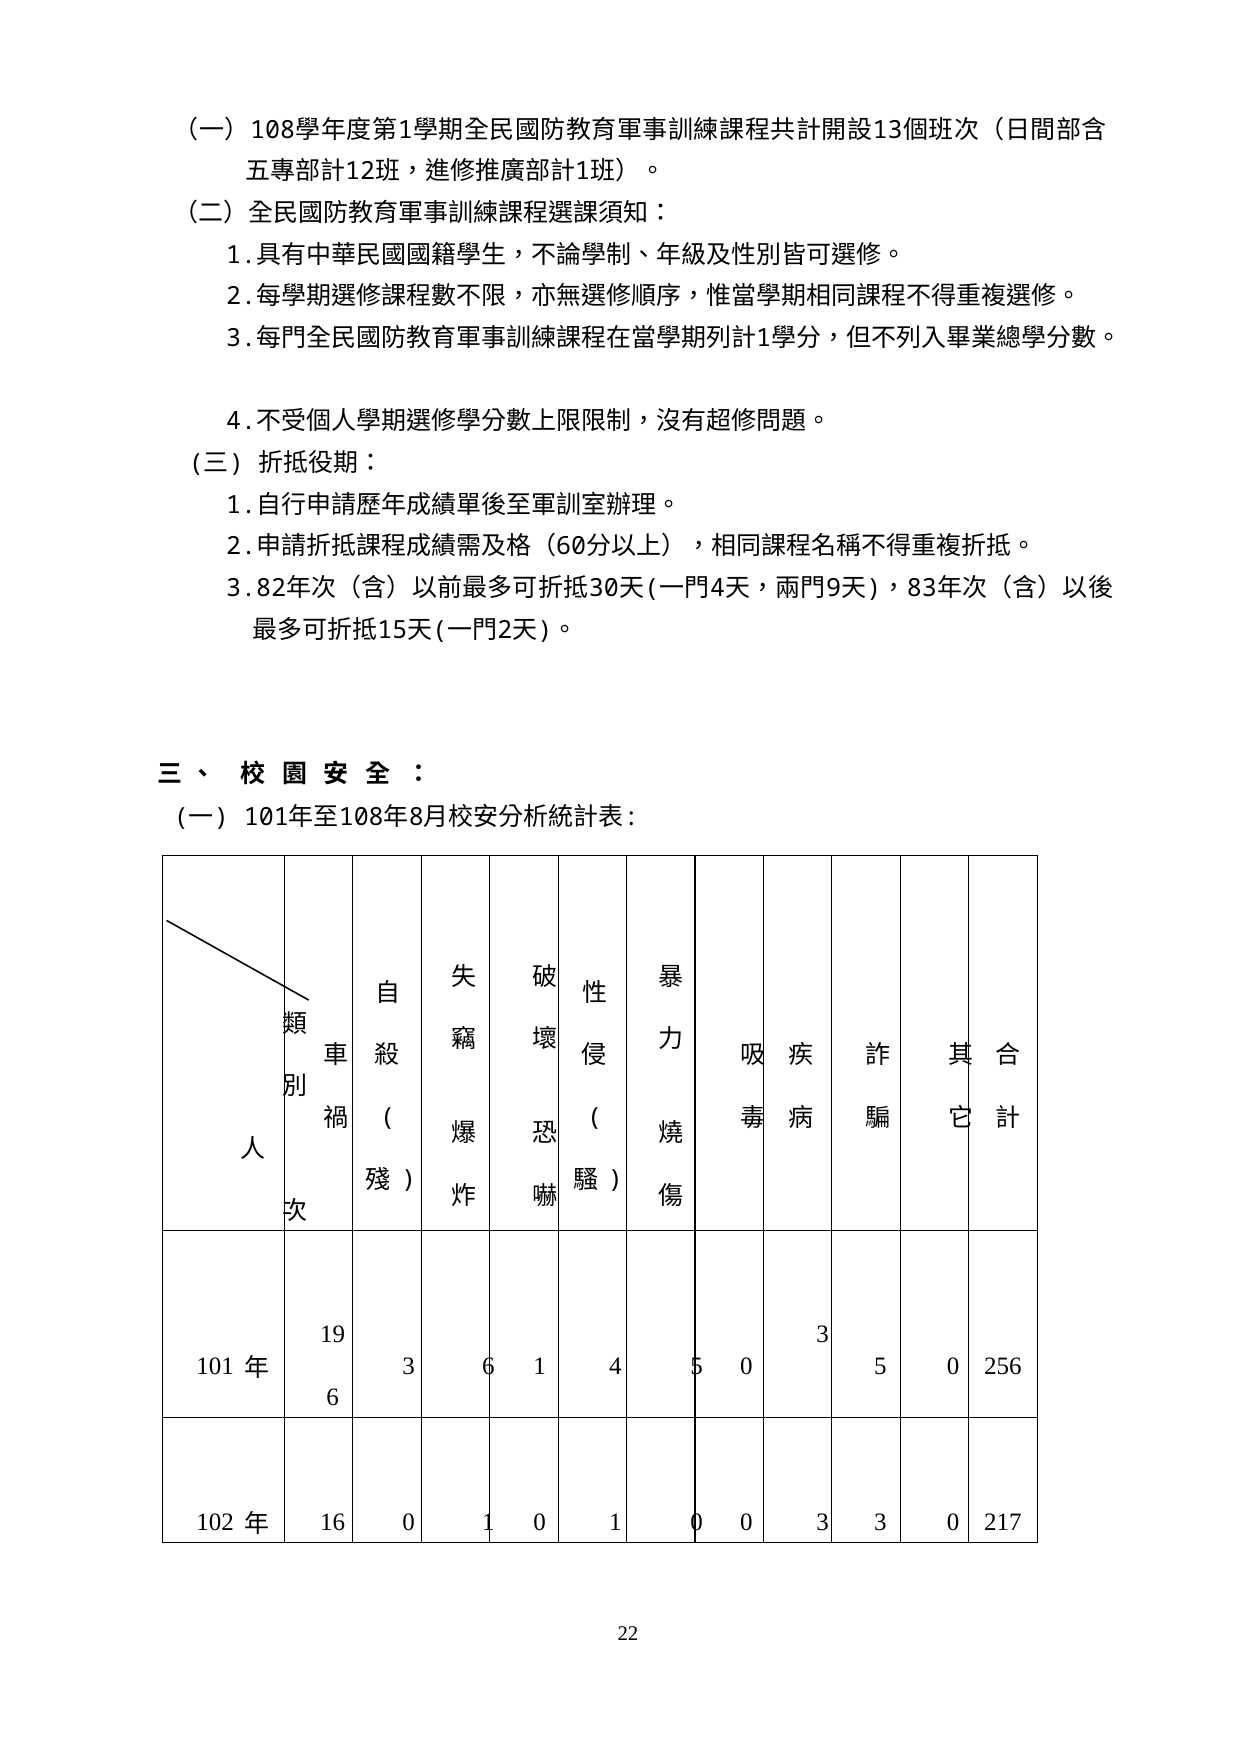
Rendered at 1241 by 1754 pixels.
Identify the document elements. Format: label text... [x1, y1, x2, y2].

table_cell 16 [285, 1418, 352, 1542]
table_cell 196 [285, 1231, 352, 1417]
text 1.具有中華民國國籍學生，不論學制、年級及性別皆可選修。 [226, 230, 1107, 271]
table_cell 256 [969, 1231, 1037, 1417]
table_header 性侵(騷) [559, 856, 626, 1230]
text （二）全民國防教育軍事訓練課程選課須知： [173, 188, 1107, 230]
table_header 失竊 爆炸 [422, 856, 489, 1230]
table_cell 101年 [163, 1231, 284, 1417]
text (三) 折抵役期： [173, 438, 1107, 480]
table_cell 0 [627, 1418, 694, 1542]
table_cell 10 [422, 1418, 489, 1542]
text 4.不受個人學期選修學分數上限限制，沒有超修問題。 [226, 396, 1107, 438]
table_cell 217 [969, 1418, 1037, 1542]
table_cell 3 [353, 1231, 421, 1417]
table_cell 3 [832, 1418, 900, 1542]
text 3.每門全民國防教育軍事訓練課程在當學期列計1學分，但不列入畢業總學分數。 [226, 313, 1107, 396]
table_header 暴力 燒傷 [627, 856, 694, 1230]
table_cell 36 [764, 1231, 831, 1417]
table_header 其它 [901, 856, 968, 1230]
table_header 詐騙 [832, 856, 900, 1230]
text 3.82年次（含）以前最多可折抵30天(一門4天，兩門9天)，83年次（含）以後最多可折抵15天(一門2天)。 [226, 563, 1113, 646]
text (一) 101年至108年8月校安分析統計表: [173, 792, 1107, 834]
table_cell 6 [422, 1231, 489, 1417]
table_cell 0 [353, 1418, 421, 1542]
table_header 合計 [969, 856, 1037, 1230]
table_header 自殺(殘) [353, 856, 421, 1230]
table_cell 5 [832, 1231, 900, 1417]
table_cell 4 [559, 1231, 626, 1417]
table_header 吸毒 [696, 856, 763, 1230]
table_cell 1 [490, 1231, 558, 1417]
text 1.自行申請歷年成績單後至軍訓室辦理。 [226, 480, 1107, 521]
text 2.申請折抵課程成績需及格（60分以上），相同課程名稱不得重複折抵。 [226, 521, 1107, 563]
table_header 車禍 [285, 856, 352, 1230]
text （一）108學年度第1學期全民國防教育軍事訓練課程共計開設13個班次（日間部含五專部計12班，進修推廣部計1班）。 [173, 105, 1107, 188]
table_cell 0 [696, 1418, 763, 1542]
text 2.每學期選修課程數不限，亦無選修順序，惟當學期相同課程不得重複選修。 [226, 271, 1107, 313]
table_header 疾病 [764, 856, 831, 1230]
table_cell 0 [901, 1418, 968, 1542]
text 三、校園安全： [148, 730, 1107, 792]
table_header 類別 人次 [163, 856, 284, 1230]
table_cell 3 [764, 1418, 831, 1542]
table_header 破壞 恐嚇 [490, 856, 558, 1230]
table_cell 102年 [163, 1418, 284, 1542]
table_cell 0 [490, 1418, 558, 1542]
table_cell 0 [901, 1231, 968, 1417]
table_cell 5 [627, 1231, 694, 1417]
table_cell 0 [696, 1231, 763, 1417]
table_cell 1 [559, 1418, 626, 1542]
